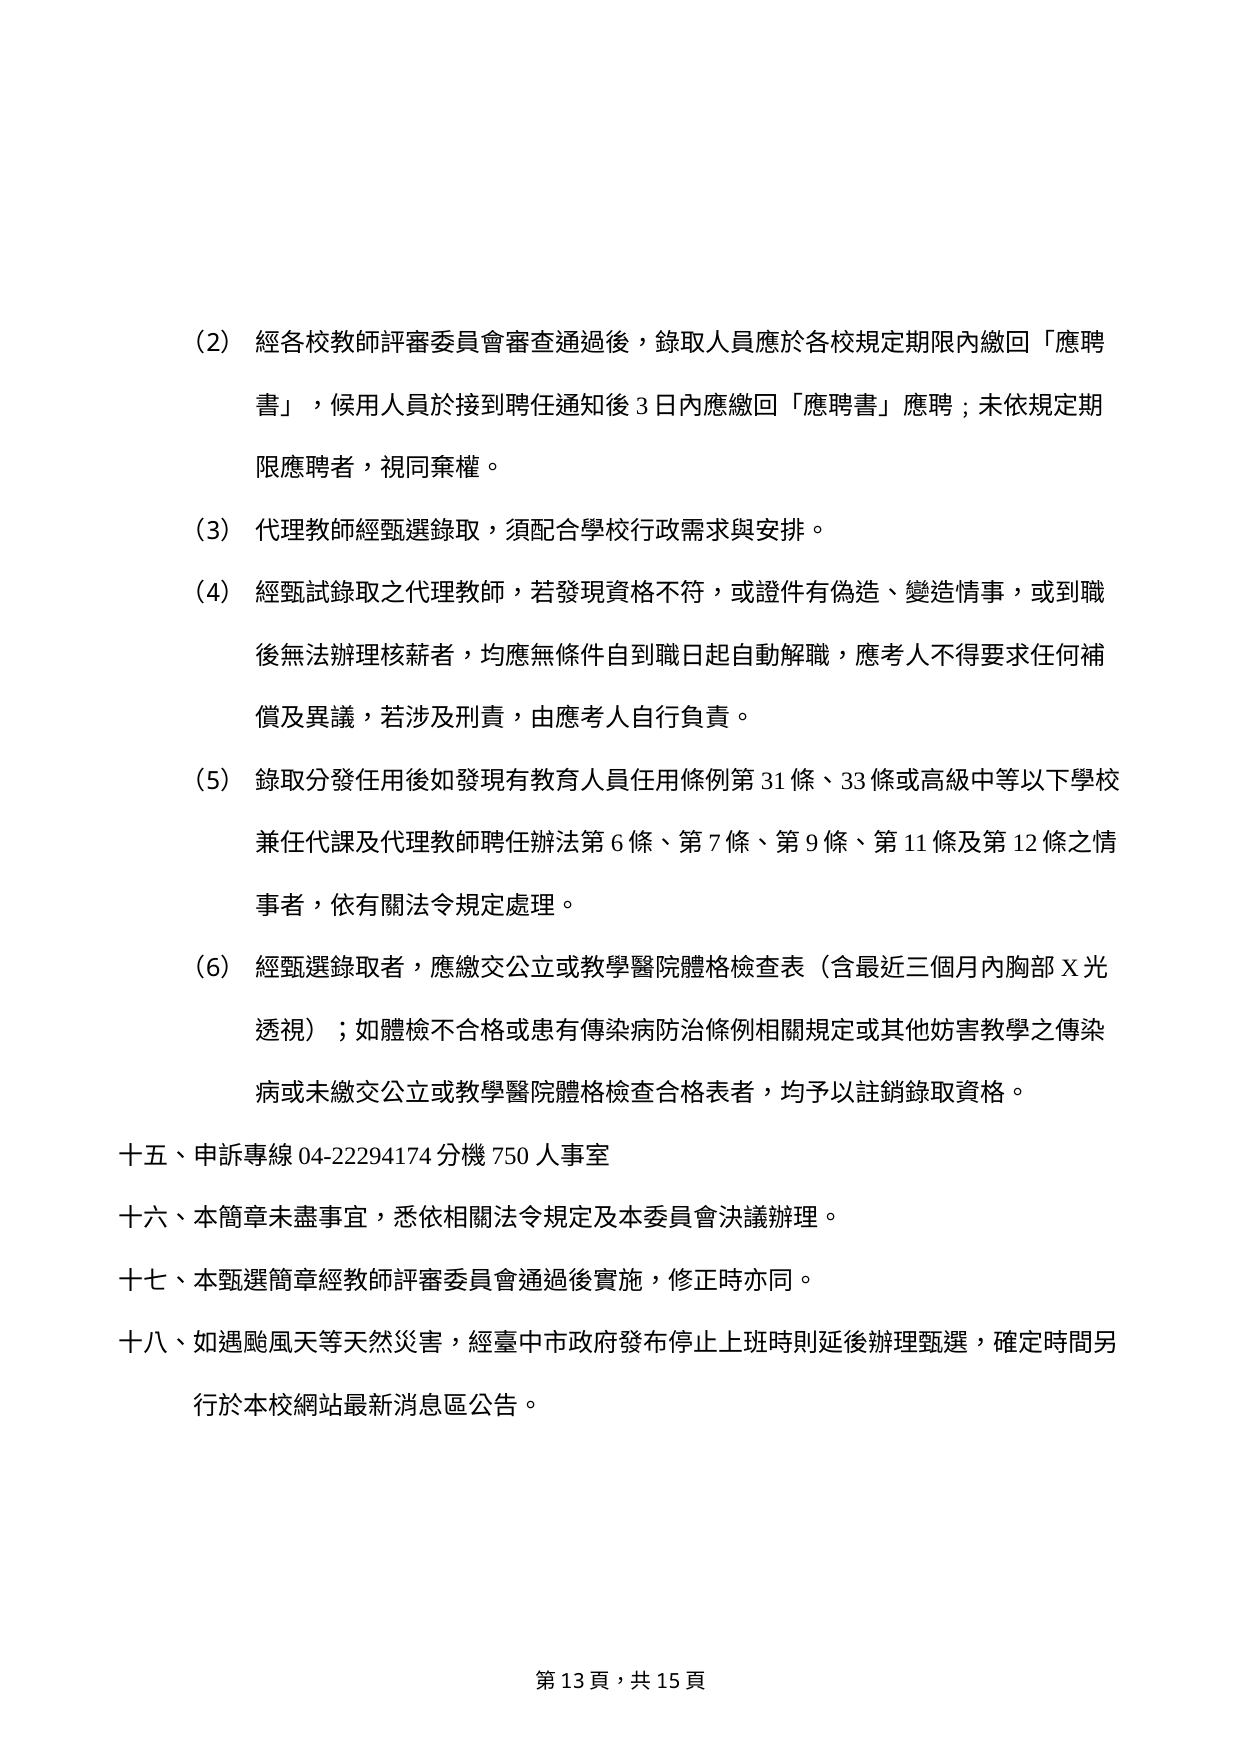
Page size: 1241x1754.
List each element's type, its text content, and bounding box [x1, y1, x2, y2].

list 經甄選錄取者，應繳交公立或教學醫院體格檢查表（含最近三個月內胸部X光透視）；如體檢不合格或患有傳染病防治條例相關規定或其他妨害教學之傳染病或未繳交公立或教學醫院體格檢查合格表者，均予以註銷錄取資格。 [181, 924, 1122, 1112]
text 十六、本簡章未盡事宜，悉依相關法令規定及本委員會決議辦理。 [118, 1174, 1122, 1237]
text 十五、申訴專線04-22294174分機750 人事室 [118, 1112, 1122, 1174]
list 經甄試錄取之代理教師，若發現資格不符，或證件有偽造、變造情事，或到職後無法辦理核薪者，均應無條件自到職日起自動解職，應考人不得要求任何補償及異議，若涉及刑責，由應考人自行負責。 [181, 549, 1122, 737]
text 十八、如遇颱風天等天然災害，經臺中市政府發布停止上班時則延後辦理甄選，確定時間另行於本校網站最新消息區公告。 [118, 1299, 1122, 1424]
list 代理教師經甄選錄取，須配合學校行政需求與安排。 [181, 487, 1122, 549]
text 十七、本甄選簡章經教師評審委員會通過後實施，修正時亦同。 [118, 1237, 1122, 1299]
list 經各校教師評審委員會審查通過後，錄取人員應於各校規定期限內繳回「應聘書」，候用人員於接到聘任通知後3日內應繳回「應聘書」應聘﹔未依規定期限應聘者，視同棄權。 [181, 299, 1122, 487]
list 錄取分發任用後如發現有教育人員任用條例第31條、33條或高級中等以下學校兼任代課及代理教師聘任辦法第6條、第7條、第9條、第11條及第12條之情事者，依有關法令規定處理。 [181, 737, 1122, 924]
